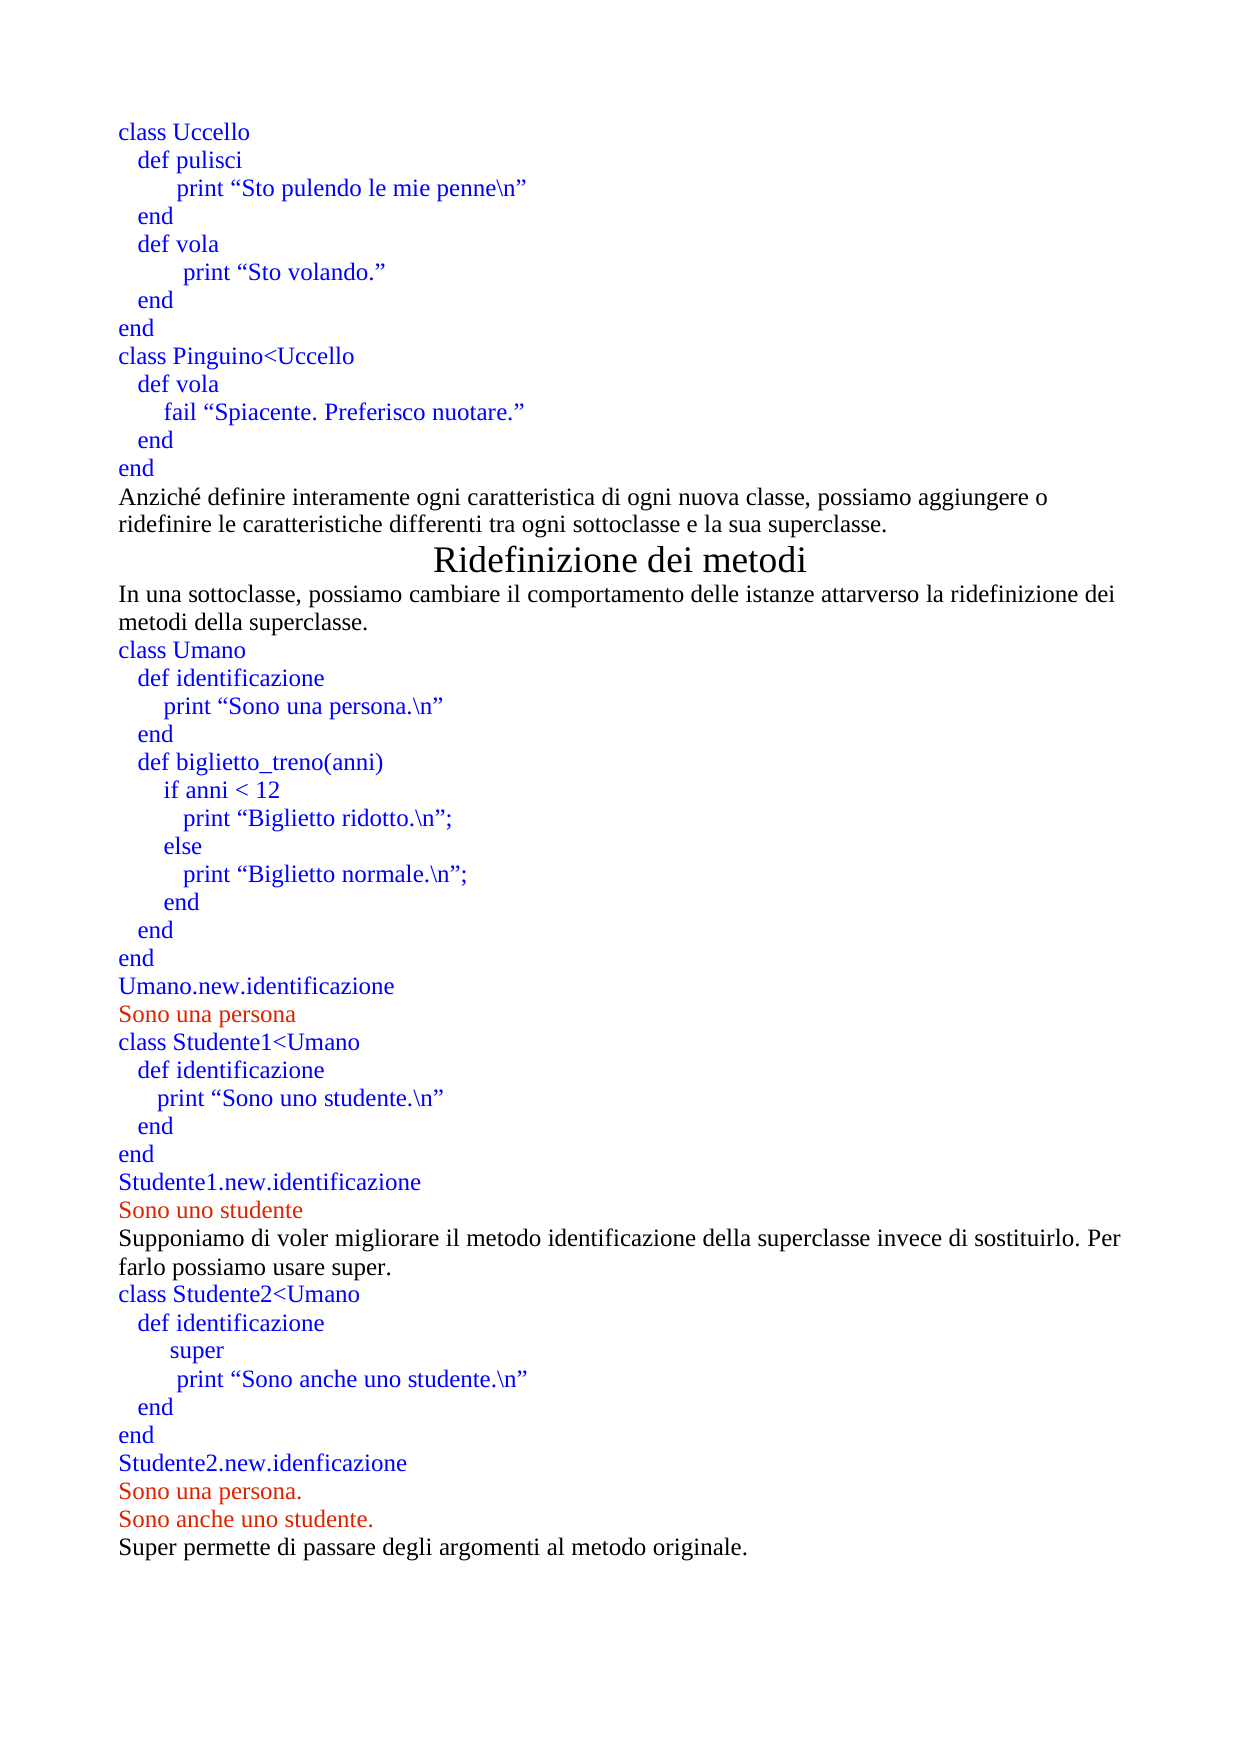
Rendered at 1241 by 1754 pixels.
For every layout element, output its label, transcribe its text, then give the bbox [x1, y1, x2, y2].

text end [118, 1140, 1122, 1168]
text Studente2.new.idenficazione [118, 1448, 1122, 1477]
text end [118, 1421, 1122, 1448]
text def vola [118, 230, 1122, 258]
text class Studente2<Umano [118, 1280, 1122, 1308]
text class Umano [118, 636, 1122, 664]
text class Uccello [118, 118, 1122, 146]
text print “Sto pulendo le mie penne\n” [118, 174, 1122, 202]
text Sono uno studente [118, 1196, 1122, 1224]
text Sono una persona [118, 1000, 1122, 1028]
text class Pinguino<Uccello [118, 342, 1122, 370]
text end [118, 720, 1122, 748]
text def vola [118, 370, 1122, 398]
text Umano.new.identificazione [118, 972, 1122, 1000]
text end [118, 944, 1122, 972]
text end [118, 916, 1122, 944]
text Anziché definire interamente ogni caratteristica di ogni nuova classe, possiamo aggiungere o ridefinire le caratteristiche differenti tra ogni sottoclasse e la sua superclasse. [118, 482, 1122, 538]
text Studente1.new.identificazione [118, 1168, 1122, 1196]
text Supponiamo di voler migliorare il metodo identificazione della superclasse invece di sostituirlo. Per farlo possiamo usare super. [118, 1224, 1122, 1280]
text end [118, 1392, 1122, 1421]
text else [118, 832, 1122, 860]
text end [118, 202, 1122, 230]
text def identificazione [118, 664, 1122, 692]
text print “Sono uno studente.\n” [118, 1084, 1122, 1112]
text def biglietto_treno(anni) [118, 748, 1122, 776]
text if anni < 12 [118, 776, 1122, 804]
text class Studente1<Umano [118, 1028, 1122, 1056]
text fail “Spiacente. Preferisco nuotare.” [118, 398, 1122, 426]
text Sono anche uno studente. [118, 1504, 1122, 1533]
text end [118, 888, 1122, 916]
text end [118, 426, 1122, 454]
text def pulisci [118, 146, 1122, 174]
text In una sottoclasse, possiamo cambiare il comportamento delle istanze attarverso la ridefinizione dei metodi della superclasse. [118, 580, 1122, 636]
text print “Sono una persona.\n” [118, 692, 1122, 720]
text Ridefinizione dei metodi [118, 538, 1122, 580]
text print “Biglietto ridotto.\n”; [118, 804, 1122, 832]
text Super permette di passare degli argomenti al metodo originale. [118, 1533, 1122, 1561]
text end [118, 314, 1122, 342]
text Sono una persona. [118, 1477, 1122, 1504]
text end [118, 454, 1122, 482]
text def identificazione [118, 1308, 1122, 1336]
text print “Sto volando.” [118, 258, 1122, 286]
text super [118, 1336, 1122, 1364]
text print “Sono anche uno studente.\n” [118, 1364, 1122, 1392]
text def identificazione [118, 1056, 1122, 1084]
text print “Biglietto normale.\n”; [118, 860, 1122, 888]
text end [118, 1112, 1122, 1140]
text end [118, 286, 1122, 314]
